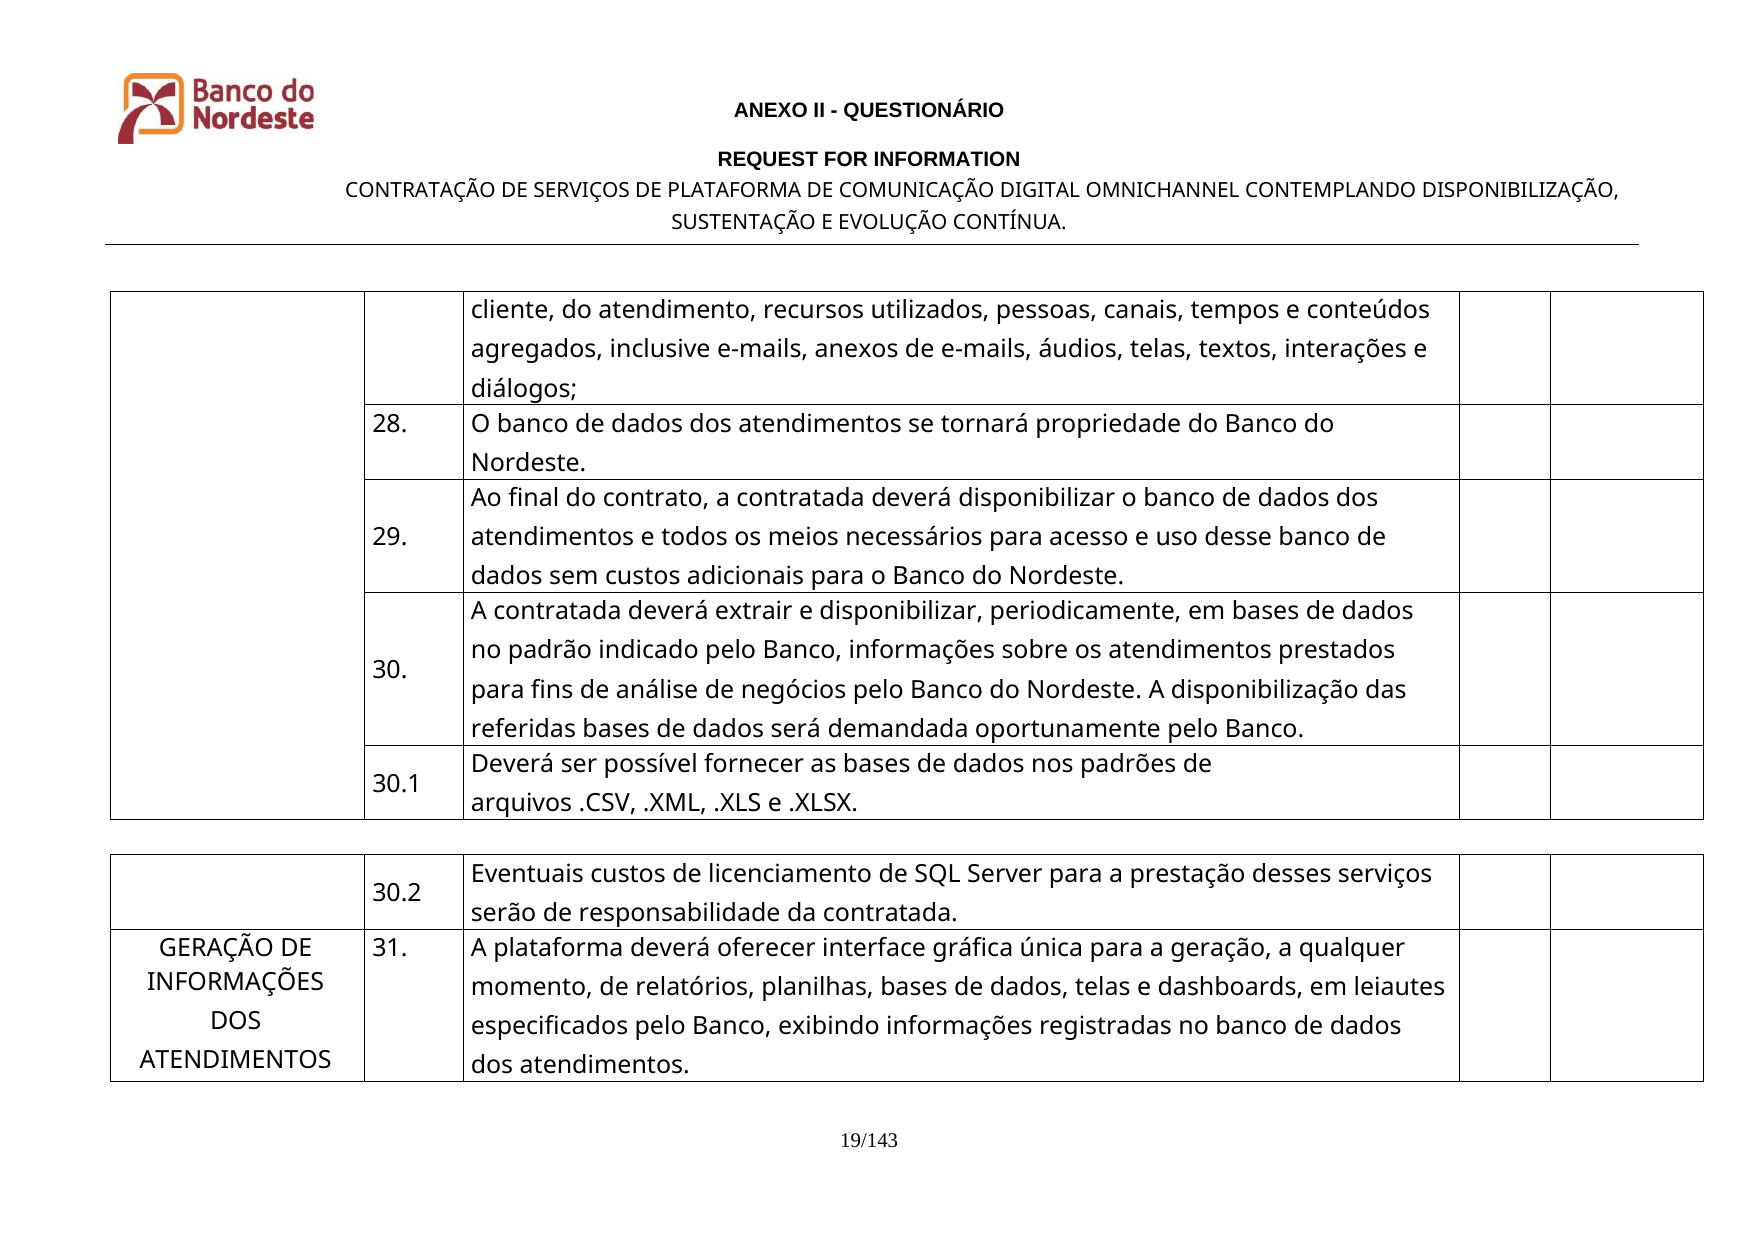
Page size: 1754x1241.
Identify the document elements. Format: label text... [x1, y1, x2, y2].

table_cell [1551, 292, 1703, 404]
table_header Eventuais custos de licenciamento de SQL Server para a prestação desses serviços serão de responsabilidade da contratada. [464, 855, 1459, 928]
table_cell 30. [365, 593, 463, 744]
table_cell [1551, 405, 1703, 478]
table_header [111, 292, 364, 819]
table_cell GERAÇÃO DE INFORMAÇÕES DOS ATENDIMENTOS [111, 930, 364, 1081]
table_cell 31. [365, 930, 463, 1081]
table_cell [1551, 480, 1703, 592]
table_cell [1460, 480, 1550, 592]
table_header [111, 855, 364, 928]
table_cell O banco de dados dos atendimentos se tornará propriedade do Banco do Nordeste. [464, 405, 1459, 478]
table_cell [1460, 593, 1550, 744]
table_cell [1460, 292, 1550, 404]
table_cell 29. [365, 480, 463, 592]
table_cell [1460, 746, 1550, 819]
table_cell [1551, 593, 1703, 744]
table_header [1460, 855, 1550, 928]
table_cell [1460, 405, 1550, 478]
table_cell [1551, 746, 1703, 819]
table_cell [1551, 930, 1703, 1081]
table_cell 30.1 [365, 746, 463, 819]
table_cell A plataforma deverá oferecer interface gráfica única para a geração, a qualquer momento, de relatórios, planilhas, bases de dados, telas e dashboards, em leiautes especificados pelo Banco, exibindo informações registradas no banco de dados dos atendimentos. [464, 930, 1459, 1081]
table_cell [1460, 930, 1550, 1081]
picture [118, 73, 314, 144]
table_cell A contratada deverá extrair e disponibilizar, periodicamente, em bases de dados no padrão indicado pelo Banco, informações sobre os atendimentos prestados para fins de análise de negócios pelo Banco do Nordeste. A disponibilização das referidas bases de dados será demandada oportunamente pelo Banco. [464, 593, 1459, 744]
table_header [1551, 855, 1703, 928]
table_cell [365, 292, 463, 404]
table_cell 28. [365, 405, 463, 478]
table_cell Deverá ser possível fornecer as bases de dados nos padrões de arquivos .CSV, .XML, .XLS e .XLSX. [464, 746, 1459, 819]
table_cell Ao final do contrato, a contratada deverá disponibilizar o banco de dados dos atendimentos e todos os meios necessários para acesso e uso desse banco de dados sem custos adicionais para o Banco do Nordeste. [464, 480, 1459, 592]
table_header 30.2 [365, 855, 463, 928]
table_cell cliente, do atendimento, recursos utilizados, pessoas, canais, tempos e conteúdos agregados, inclusive e-mails, anexos de e-mails, áudios, telas, textos, interações e diálogos; [464, 292, 1459, 404]
